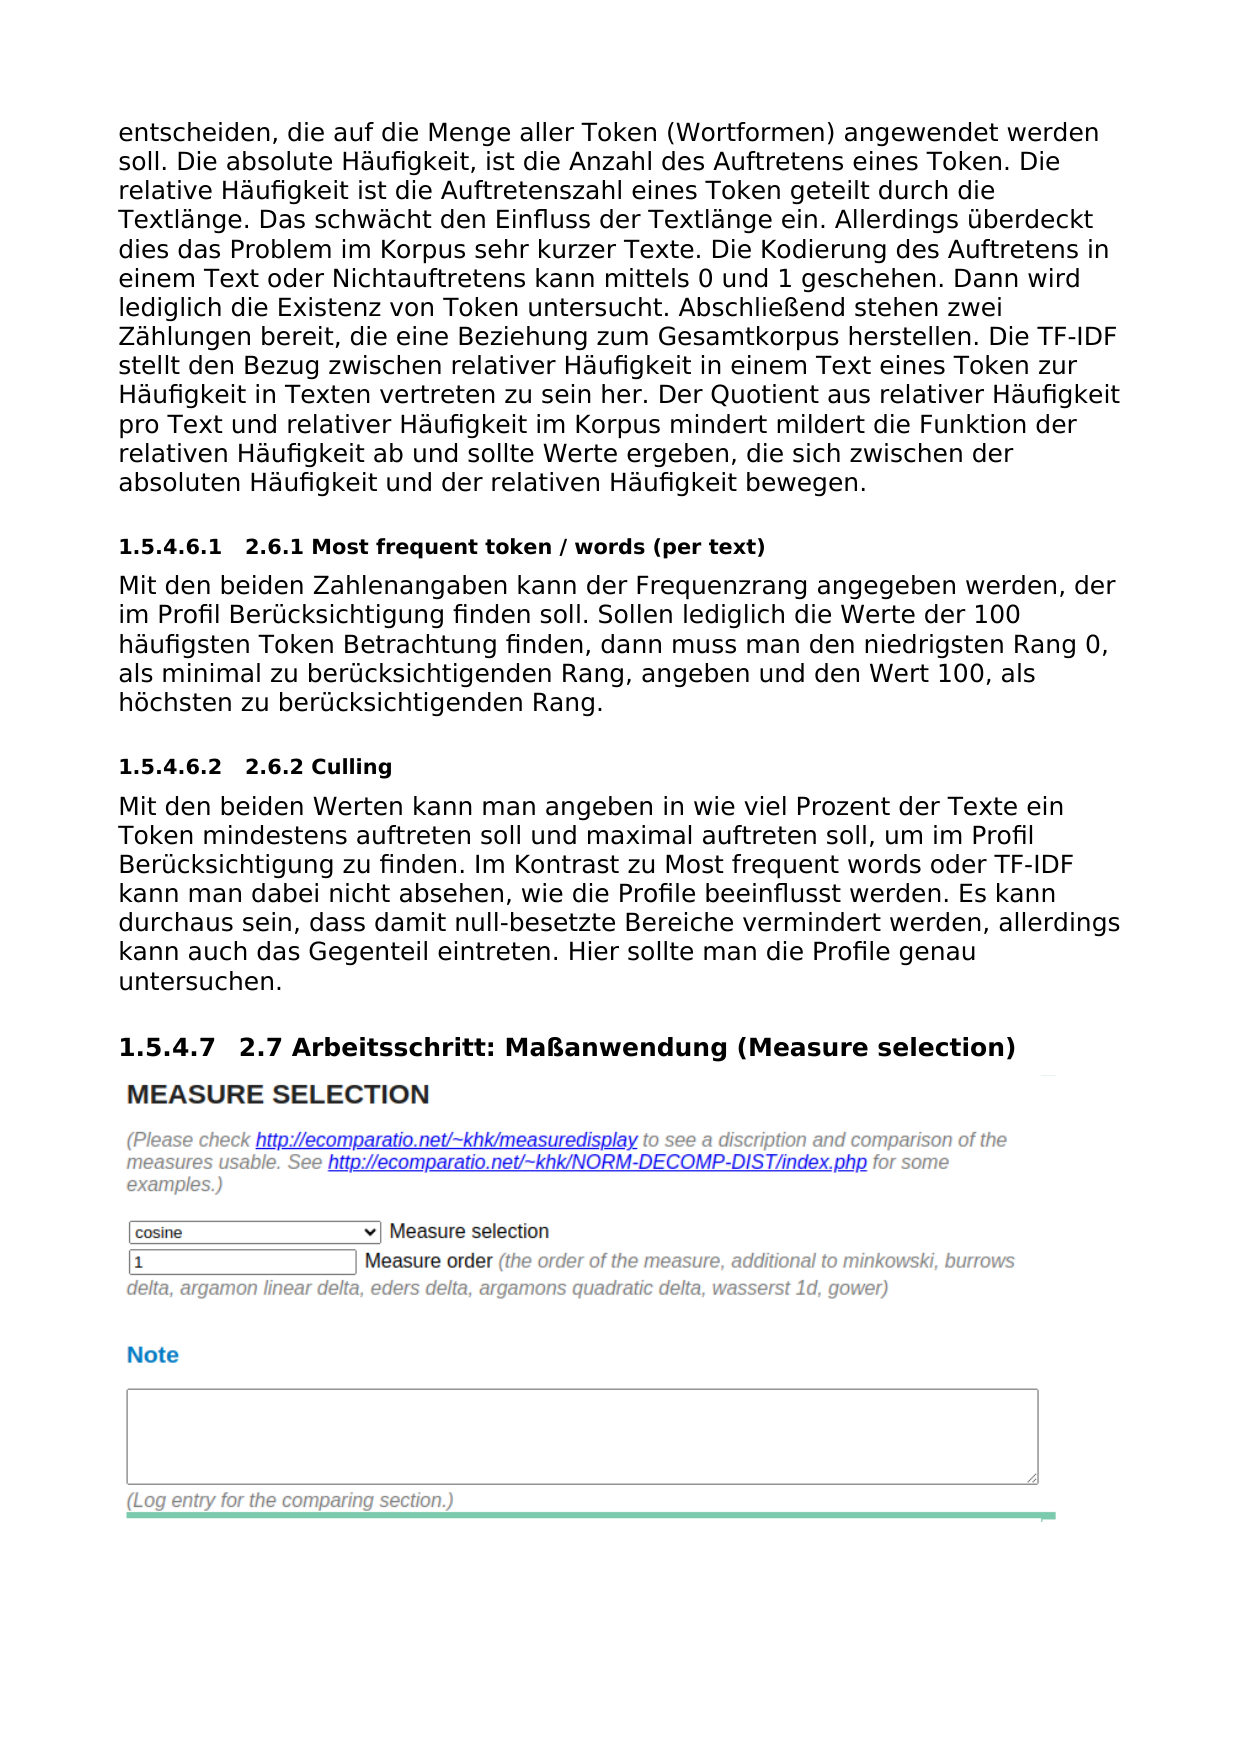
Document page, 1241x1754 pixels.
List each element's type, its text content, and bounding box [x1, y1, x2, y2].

text Mit den beiden Zahlenangaben kann der Frequenzrang angegeben werden, der im Profil Berücksichtigung finden soll. Sollen lediglich die Werte der 100 häufigsten Token Betrachtung finden, dann muss man den niedrigsten Rang 0, als minimal zu berücksichtigenden Rang, angeben und den Wert 100, als höchsten zu berücksichtigenden Rang. [118, 572, 1122, 717]
subtitle 2.6.2 Culling [118, 755, 1122, 779]
text Mit den beiden Werten kann man angeben in wie viel Prozent der Texte ein Token mindestens auftreten soll und maximal auftreten soll, um im Profil Berücksichtigung zu finden. Im Kontrast zu Most frequent words oder TF-IDF kann man dabei nicht absehen, wie die Profile beeinflusst werden. Es kann durchaus sein, dass damit null-besetzte Bereiche vermindert werden, allerdings kann auch das Gegenteil eintreten. Hier sollte man die Profile genau untersuchen. [118, 792, 1122, 996]
subtitle 2.6.1 Most frequent token / words (per text) [118, 535, 1122, 559]
subtitle 2.7 Arbeitsschritt: Maßanwendung (Measure selection) [118, 1033, 1122, 1062]
text entscheiden, die auf die Menge aller Token (Wortformen) angewendet werden soll. Die absolute Häufigkeit, ist die Anzahl des Auftretens eines Token. Die relative Häufigkeit ist die Auftretenszahl eines Token geteilt durch die Textlänge. Das schwächt den Einfluss der Textlänge ein. Allerdings überdeckt dies das Problem im Korpus sehr kurzer Texte. Die Kodierung des Auftretens in einem Text oder Nichtauftretens kann mittels 0 und 1 geschehen. Dann wird lediglich die Existenz von Token untersucht. Abschließend stehen zwei Zählungen bereit, die eine Beziehung zum Gesamtkorpus herstellen. Die TF-IDF stellt den Bezug zwischen relativer Häufigkeit in einem Text eines Token zur Häufigkeit in Texten vertreten zu sein her. Der Quotient aus relativer Häufigkeit pro Text und relativer Häufigkeit im Korpus mindert mildert die Funktion der relativen Häufigkeit ab und sollte Werte ergeben, die sich zwischen der absoluten Häufigkeit und der relativen Häufigkeit bewegen. [118, 118, 1122, 497]
picture [118, 1075, 1056, 1522]
